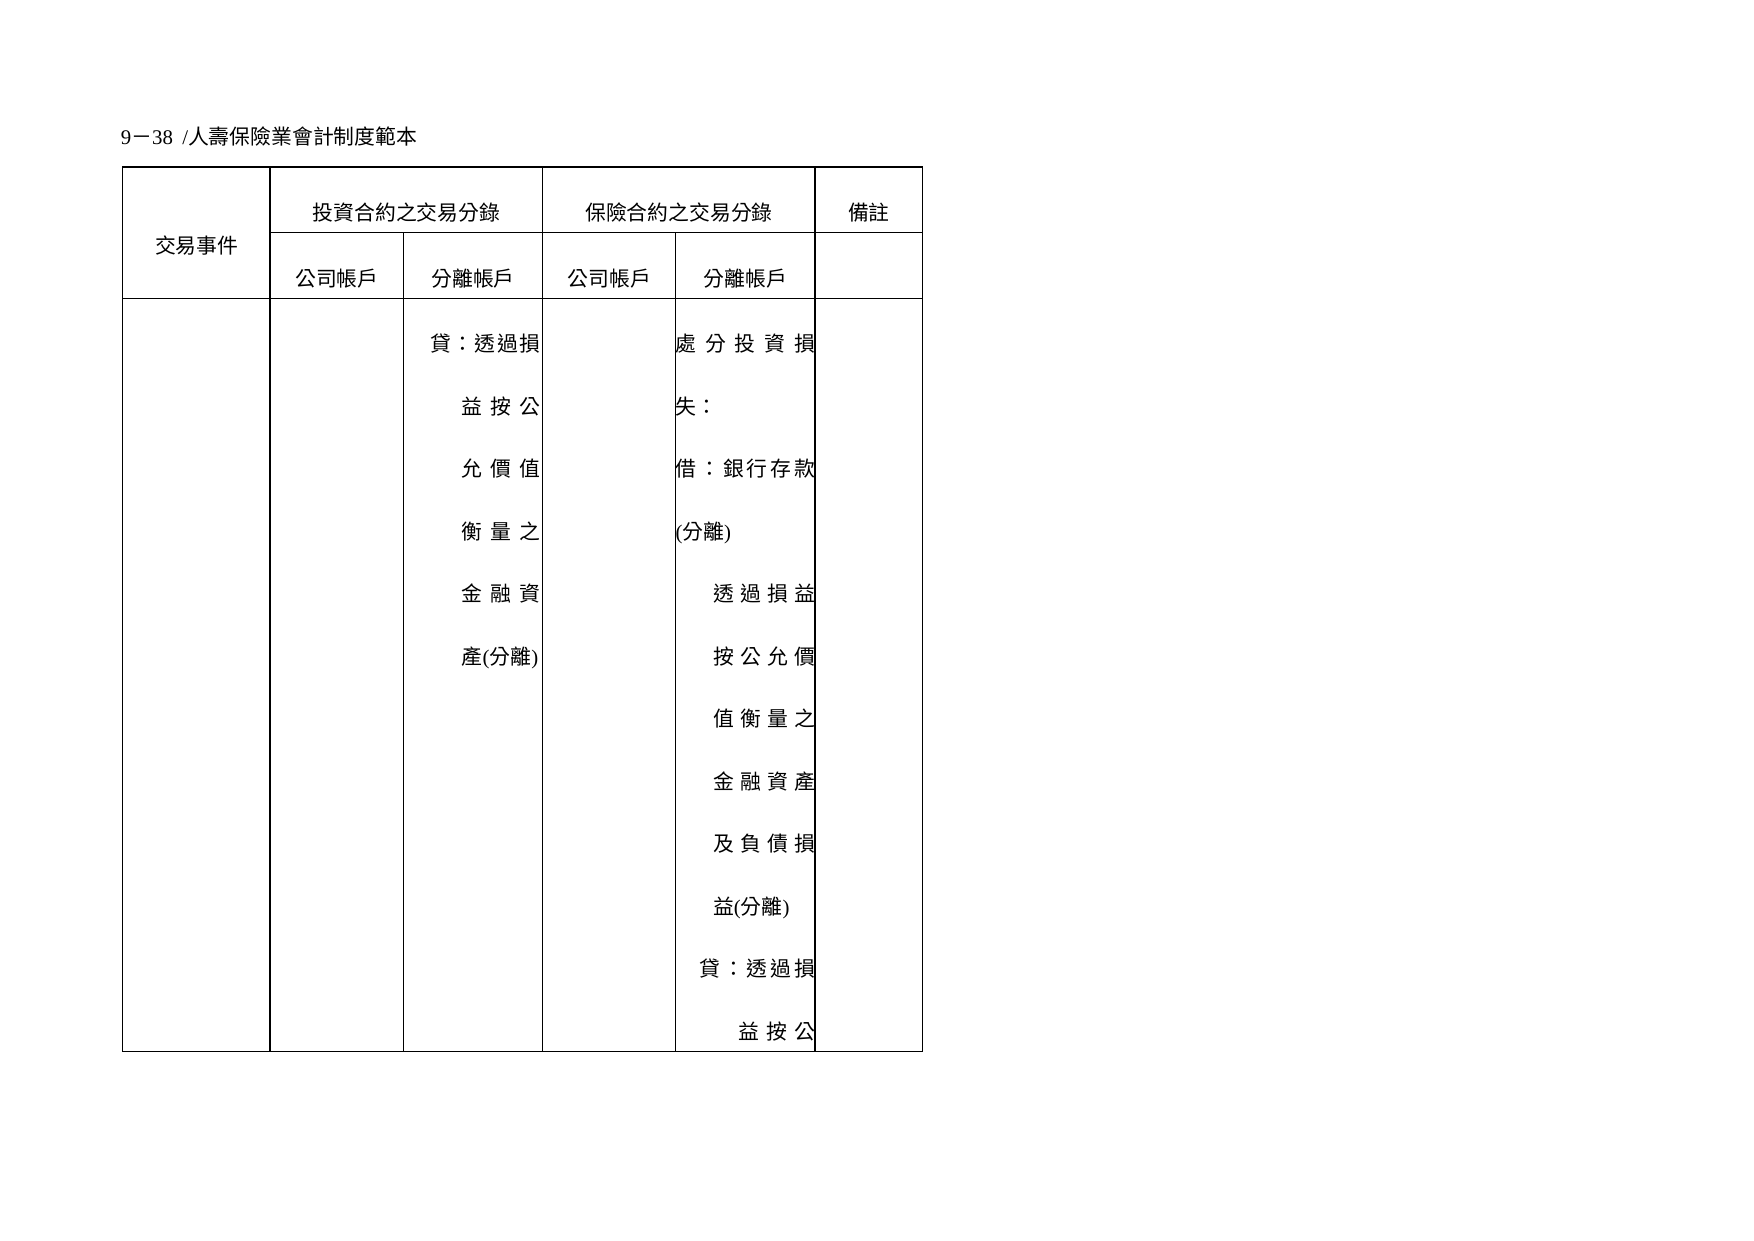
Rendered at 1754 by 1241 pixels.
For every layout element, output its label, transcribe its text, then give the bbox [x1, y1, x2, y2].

table_cell 處分投資損失： 借：銀行存款(分離) 透過損益按公允價值衡量之金融資產及負債損益(分離) 貸：透過損益按公 [676, 299, 814, 1051]
table_cell 公司帳戶 [543, 233, 675, 298]
table_cell [816, 233, 922, 298]
table_cell [271, 299, 403, 1051]
table_cell [923, 298, 1244, 1051]
table_cell [1244, 232, 1576, 298]
table_cell 分離帳戶 [404, 233, 542, 298]
table_cell [816, 299, 922, 1051]
table_cell [543, 299, 675, 1051]
table_header 交易事件 [123, 168, 269, 298]
table_header [923, 166, 1244, 232]
table_cell 貸：透過損益按公允價值衡量之金融資產(分離) [404, 299, 542, 1051]
table_cell 分離帳戶 [676, 233, 814, 298]
table_cell 12.贖回投資標的之處理。 公允價值與成本差異 投資： 認列為分離帳戶投資合約準備之增減。 保險： 認列分離帳戶處分投資損益。 [123, 299, 269, 1051]
table_header [1244, 166, 1576, 232]
table_header 備註 [816, 168, 922, 232]
table_header 投資合約之交易分錄 [271, 168, 542, 232]
table_header 保險合約之交易分錄 [543, 168, 814, 232]
table_cell [923, 232, 1244, 298]
table_cell 公司帳戶 [271, 233, 403, 298]
table_cell [1244, 298, 1576, 1051]
